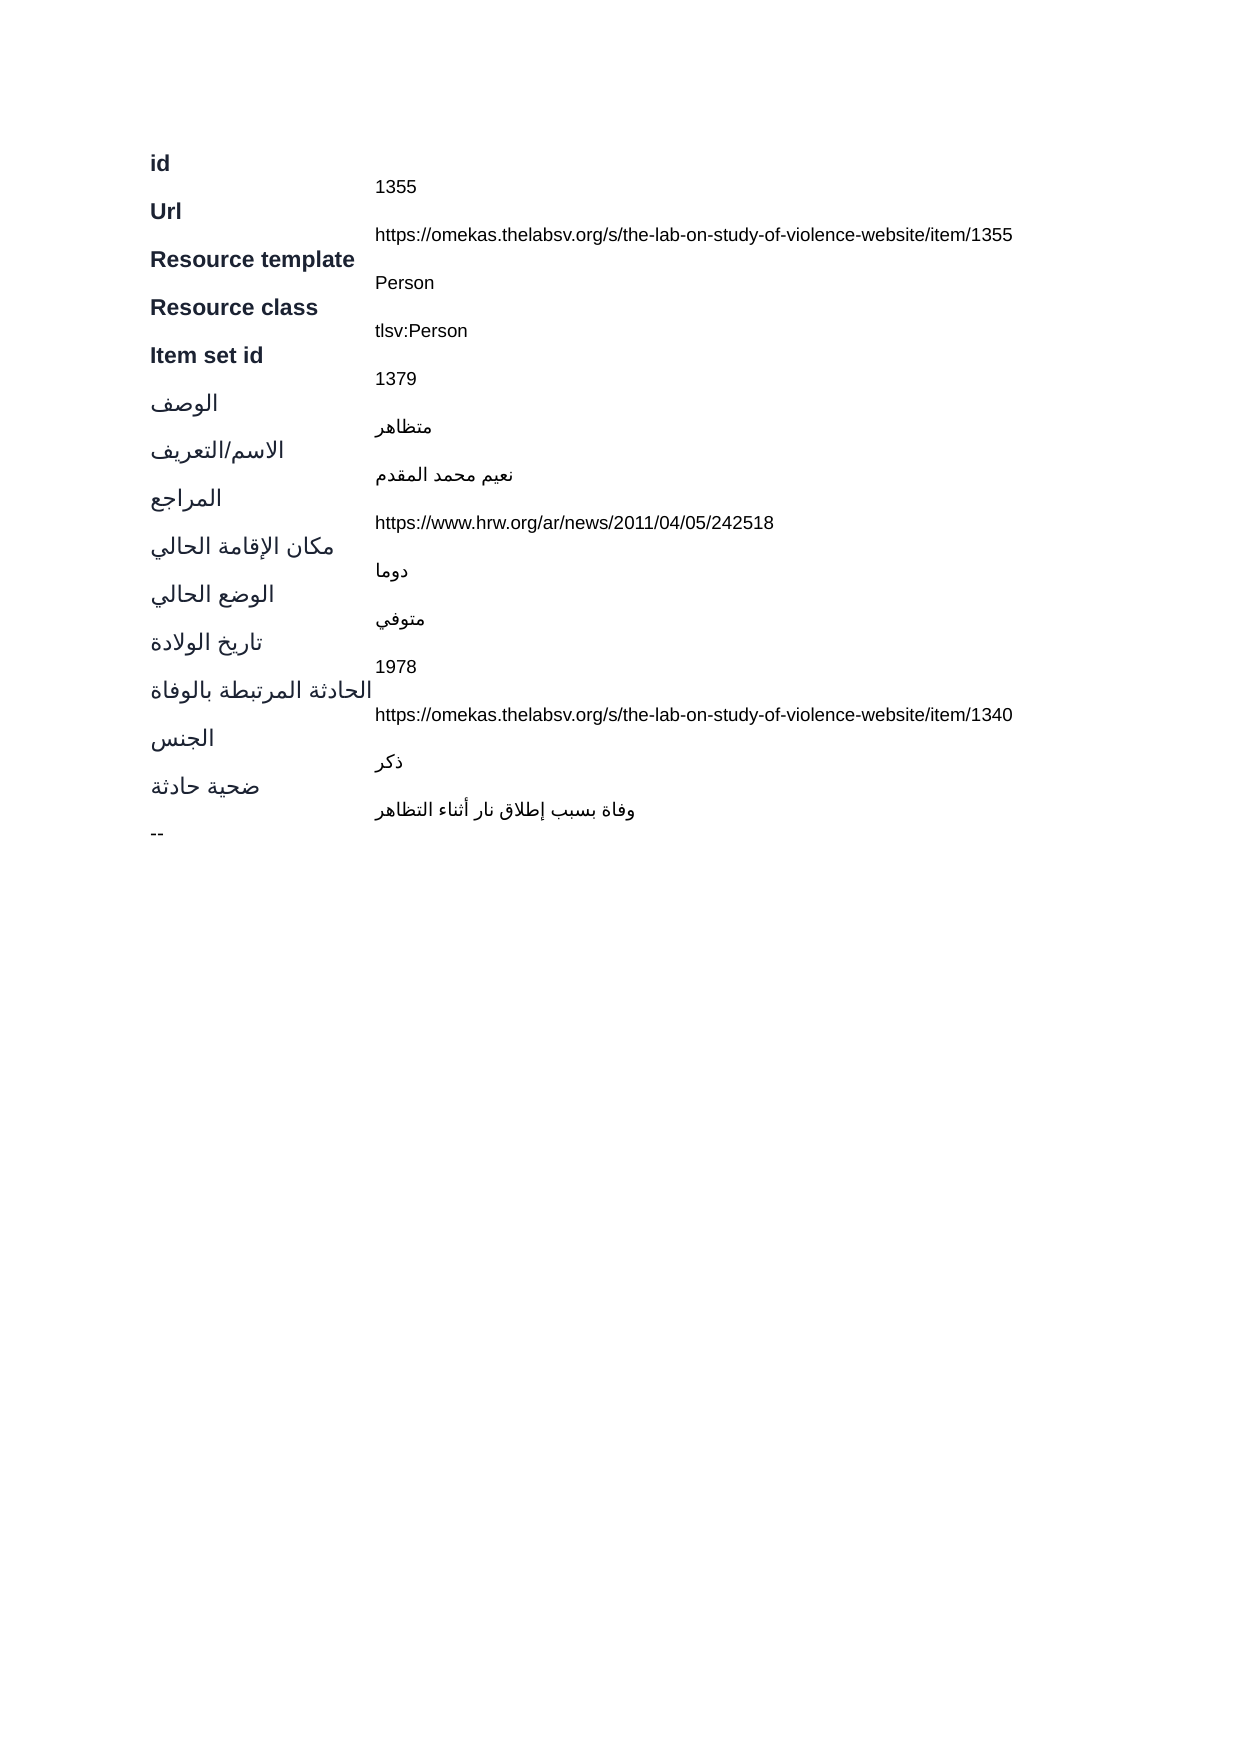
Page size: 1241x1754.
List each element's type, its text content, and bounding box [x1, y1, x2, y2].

text مكان الإقامة الحالي [150, 533, 1090, 560]
text Url [150, 198, 1090, 224]
text 1355 [375, 176, 1090, 198]
text id [150, 150, 1090, 176]
text https://omekas.thelabsv.org/s/the-lab-on-study-of-violence-website/item/1355 [375, 224, 1090, 246]
text Person [375, 272, 1090, 294]
text -- [150, 821, 1090, 845]
text وفاة بسبب إطلاق نار أثناء التظاهر [375, 799, 1090, 821]
text Item set id [150, 342, 1090, 368]
text 1978 [375, 656, 1090, 677]
text المراجع [150, 485, 1090, 512]
text ذكر [375, 751, 1090, 773]
text الوضع الحالي [150, 581, 1090, 608]
text 1379 [375, 368, 1090, 389]
text تاريخ الولادة [150, 629, 1090, 656]
text الحادثة المرتبطة بالوفاة [150, 677, 1090, 703]
text نعيم محمد المقدم [375, 464, 1090, 485]
text متوفي [375, 608, 1090, 629]
text Resource template [150, 246, 1090, 272]
text https://www.hrw.org/ar/news/2011/04/05/242518 [375, 512, 1090, 533]
text الاسم/التعريف [150, 437, 1090, 464]
text دوما [375, 560, 1090, 581]
text الوصف [150, 389, 1090, 416]
text متظاهر [375, 416, 1090, 437]
text ضحية حادثة [150, 773, 1090, 799]
text Resource class [150, 294, 1090, 320]
text الجنس [150, 725, 1090, 751]
text https://omekas.thelabsv.org/s/the-lab-on-study-of-violence-website/item/1340 [375, 703, 1090, 725]
text tlsv:Person [375, 320, 1090, 342]
